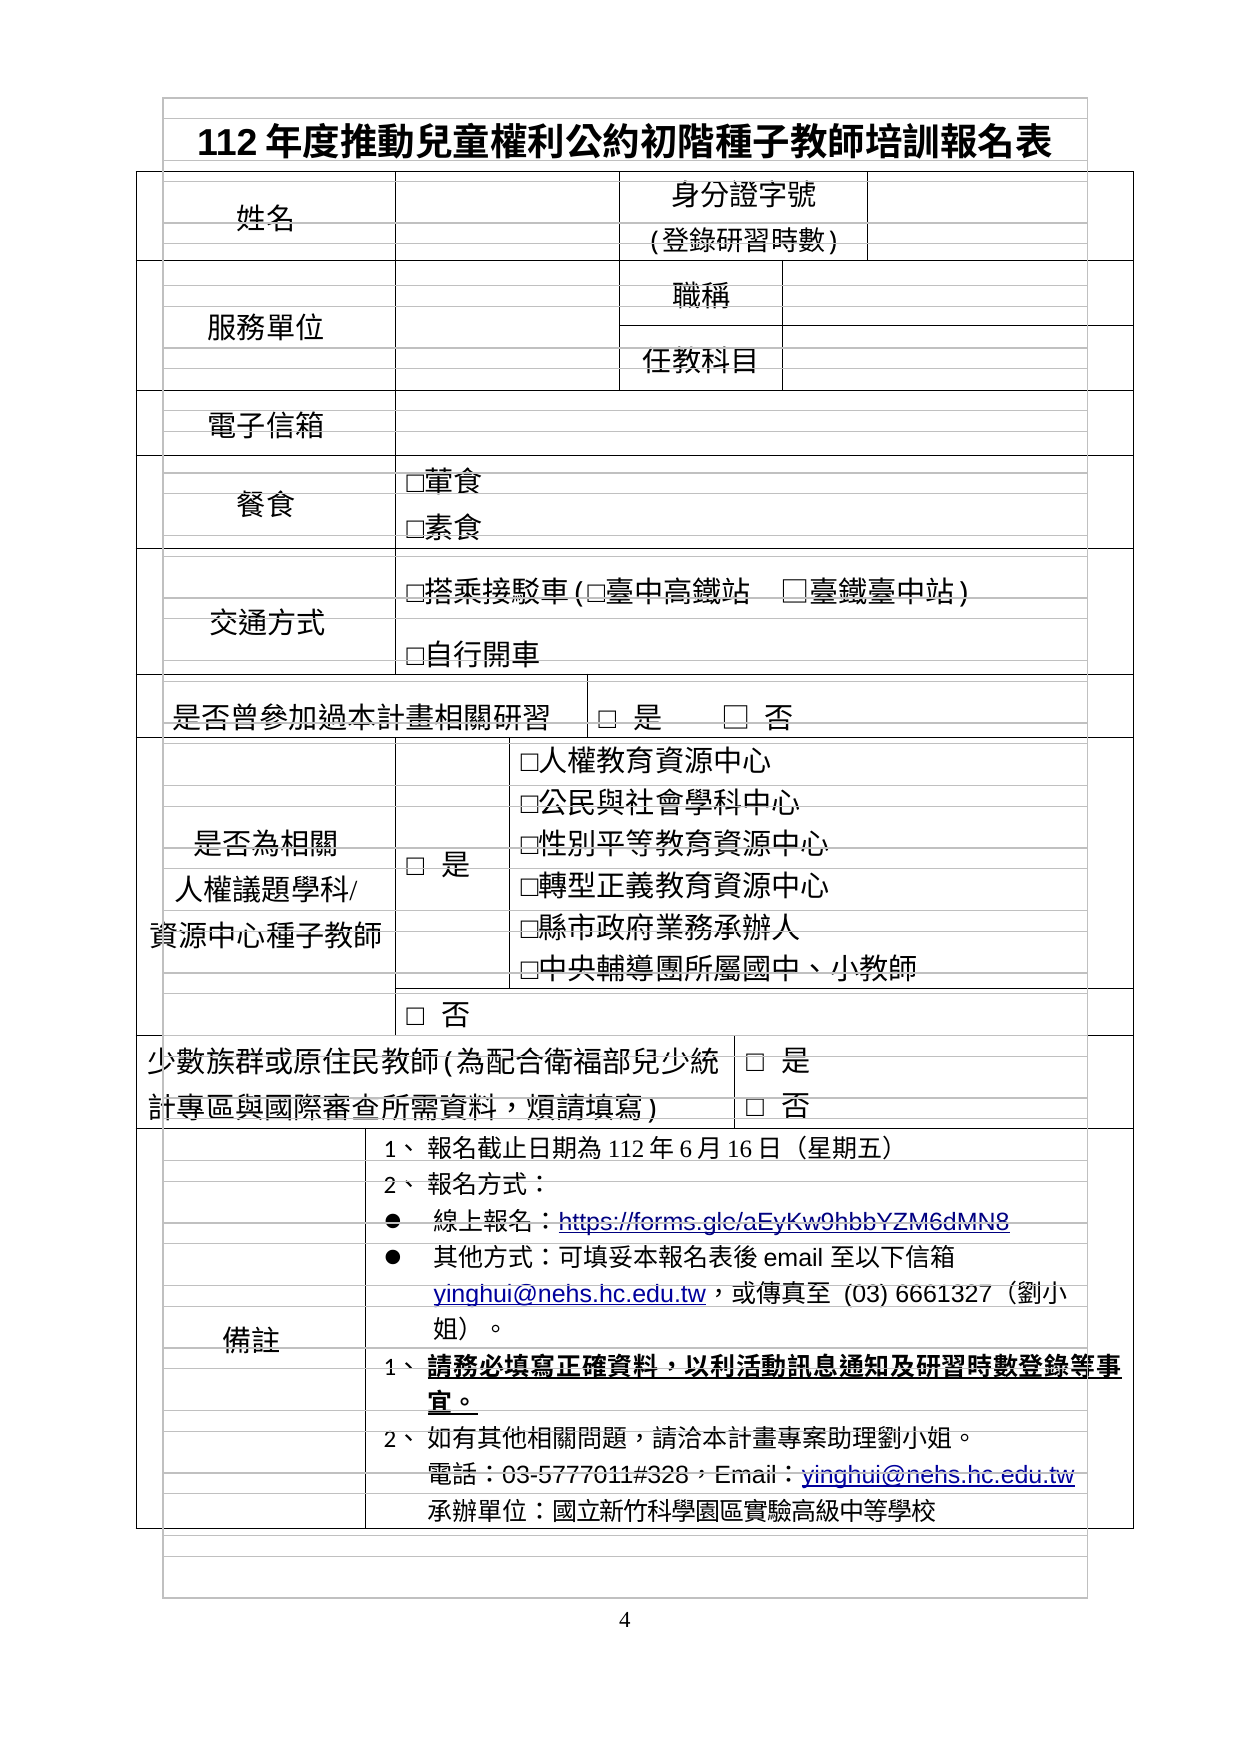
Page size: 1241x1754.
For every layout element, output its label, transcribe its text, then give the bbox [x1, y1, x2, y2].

table_cell [1088, 391, 1133, 455]
table_cell □ 是 □ 否 [588, 682, 1087, 722]
table_cell □人權教育資源中心 □公民與社會學科中心 □性別平等教育資源中心 □轉型正義教育資源中心 □縣市政府業務承辦人 □中央輔導團所屬國中、小教師 [510, 738, 1087, 743]
table_cell □搭乘接駁車(□臺中高鐵站 □臺鐵臺中站) □自行開車 [396, 557, 1087, 597]
table_cell 備註 [164, 1244, 365, 1285]
table_cell 交通方式 [164, 557, 395, 597]
table_cell 職稱 [709, 286, 720, 306]
table_cell 少數族群或原住民教師(為配合衛福部兒少統計專區與國際審查所需資料，煩請填寫) [211, 1099, 266, 1118]
table_cell 任教科目 [620, 369, 782, 390]
table_cell 是否曾參加過本計畫相關研習 [164, 675, 587, 681]
table_cell [137, 456, 162, 547]
table_cell [396, 261, 619, 285]
table_cell 報名截止日期為112年6月16日（星期五） 報名方式： 線上報名：https://forms.gle/aEyKw9hbbYZM6dMN8 其他方式：可填妥本報名表後email 至以下信箱yinghui@nehs.hc.edu.tw，或傳真至 (03) 6661327（劉小姐）。 請務必填寫正確資料，以利活動訊息通知及研習時數登錄等事宜。 如有其他相關問題，請洽本計畫專案助理劉小姐。 電話：03-5777011#328，Email：yinghui@nehs.hc.edu.tw 承辦單位：國立新竹科學園區實驗高級中等學校 [366, 1494, 1087, 1527]
table_cell 是否曾參加過本計畫相關研習 [164, 724, 587, 737]
table_cell 報名截止日期為112年6月16日（星期五） 報名方式： 線上報名：https://forms.gle/aEyKw9hbbYZM6dMN8 其他方式：可填妥本報名表後email 至以下信箱yinghui@nehs.hc.edu.tw，或傳真至 (03) 6661327（劉小姐）。 請務必填寫正確資料，以利活動訊息通知及研習時數登錄等事宜。 如有其他相關問題，請洽本計畫專案助理劉小姐。 電話：03-5777011#328，Email：yinghui@nehs.hc.edu.tw 承辦單位：國立新竹科學園區實驗高級中等學校 [366, 1129, 1087, 1160]
table_cell □葷食 □素食 [1088, 456, 1133, 547]
table_cell □人權教育資源中心 □公民與社會學科中心 □性別平等教育資源中心 □轉型正義教育資源中心 □縣市政府業務承辦人 □中央輔導團所屬國中、小教師 [510, 849, 1087, 868]
table_cell □人權教育資源中心 □公民與社會學科中心 □性別平等教育資源中心 □轉型正義教育資源中心 □縣市政府業務承辦人 □中央輔導團所屬國中、小教師 [510, 744, 1087, 785]
table_cell □搭乘接駁車(□臺中高鐵站 □臺鐵臺中站) □自行開車 [396, 599, 1087, 618]
table_cell 備註 [164, 1224, 365, 1243]
table_cell 備註 [164, 1307, 365, 1347]
table_cell 是否為相關 人權議題學科/ 資源中心種子教師 [164, 786, 395, 806]
table_cell 是否為相關 人權議題學科/ 資源中心種子教師 [164, 974, 395, 993]
table_cell □ 是 □ 否 [725, 706, 746, 722]
table_cell □ 是 [396, 974, 509, 988]
table_cell [164, 456, 395, 472]
table_header [868, 172, 1087, 181]
table_cell [783, 307, 1087, 325]
table_cell 是否曾參加過本計畫相關研習 [164, 682, 587, 722]
table_cell 備註 [164, 1349, 365, 1368]
table_cell 少數族群或原住民教師(為配合衛福部兒少統計專區與國際審查所需資料，煩請填寫) [164, 1119, 734, 1128]
table_cell 少數族群或原住民教師(為配合衛福部兒少統計專區與國際審查所需資料，煩請填寫) [137, 1036, 162, 1128]
table_header [868, 182, 1087, 222]
table_cell 職稱 [620, 286, 680, 306]
table_header [1088, 172, 1133, 260]
table_cell [396, 369, 619, 390]
table_cell □ 是 [396, 744, 509, 785]
table_cell □人權教育資源中心 □公民與社會學科中心 □性別平等教育資源中心 □轉型正義教育資源中心 □縣市政府業務承辦人 □中央輔導團所屬國中、小教師 [510, 786, 1087, 806]
table_cell 交通方式 [164, 619, 395, 660]
table_cell [164, 536, 395, 547]
table_cell [1088, 326, 1133, 390]
table_header [396, 172, 619, 181]
table_cell [164, 474, 395, 493]
table_cell 是否為相關 人權議題學科/ 資源中心種子教師 [164, 994, 395, 1035]
table_cell □ 是 [396, 869, 509, 910]
table_cell 報名截止日期為112年6月16日（星期五） 報名方式： 線上報名：https://forms.gle/aEyKw9hbbYZM6dMN8 其他方式：可填妥本報名表後email 至以下信箱yinghui@nehs.hc.edu.tw，或傳真至 (03) 6661327（劉小姐）。 請務必填寫正確資料，以利活動訊息通知及研習時數登錄等事宜。 如有其他相關問題，請洽本計畫專案助理劉小姐。 電話：03-5777011#328，Email：yinghui@nehs.hc.edu.tw 承辦單位：國立新竹科學園區實驗高級中等學校 [366, 1244, 1087, 1285]
table_cell 報名截止日期為112年6月16日（星期五） 報名方式： 線上報名：https://forms.gle/aEyKw9hbbYZM6dMN8 其他方式：可填妥本報名表後email 至以下信箱yinghui@nehs.hc.edu.tw，或傳真至 (03) 6661327（劉小姐）。 請務必填寫正確資料，以利活動訊息通知及研習時數登錄等事宜。 如有其他相關問題，請洽本計畫專案助理劉小姐。 電話：03-5777011#328，Email：yinghui@nehs.hc.edu.tw 承辦單位：國立新竹科學園區實驗高級中等學校 [366, 1474, 1087, 1493]
table_header [396, 224, 619, 243]
table_header 身分證字號 (登錄研習時數) [620, 224, 867, 243]
text 112年度推動兒童權利公約初階種子教師培訓報名表 [164, 119, 1087, 160]
table_cell [396, 411, 1087, 431]
table_cell 少數族群或原住民教師(為配合衛福部兒少統計專區與國際審查所需資料，煩請填寫) [492, 1099, 532, 1118]
table_header 姓名 [274, 209, 285, 216]
table_cell 少數族群或原住民教師(為配合衛福部兒少統計專區與國際審查所需資料，煩請填寫) [543, 1099, 602, 1118]
table_cell 備註 [137, 1129, 162, 1527]
table_cell [396, 307, 619, 347]
table_cell □人權教育資源中心 □公民與社會學科中心 □性別平等教育資源中心 □轉型正義教育資源中心 □縣市政府業務承辦人 □中央輔導團所屬國中、小教師 [510, 974, 1087, 988]
table_cell 備註 [164, 1129, 365, 1160]
table_cell □葷食 □素食 [461, 474, 1087, 493]
table_cell □ 是 [396, 807, 509, 847]
table_cell 備註 [164, 1432, 365, 1472]
table_cell □葷食 □素食 [396, 456, 1087, 472]
table_cell 少數族群或原住民教師(為配合衛福部兒少統計專區與國際審查所需資料，煩請填寫) [342, 1099, 384, 1118]
table_cell □人權教育資源中心 □公民與社會學科中心 □性別平等教育資源中心 □轉型正義教育資源中心 □縣市政府業務承辦人 □中央輔導團所屬國中、小教師 [510, 911, 1087, 931]
table_header 姓名 [164, 172, 395, 181]
table_header 姓名 [278, 224, 290, 228]
table_cell 備註 [164, 1369, 365, 1410]
table_cell 任教科目 [692, 349, 707, 368]
table_cell □ 是 [407, 869, 422, 874]
table_cell □葷食 □素食 [396, 494, 1087, 535]
table_cell 服務單位 [164, 307, 395, 347]
table_cell [396, 349, 619, 368]
table_cell □搭乘接駁車(□臺中高鐵站 □臺鐵臺中站) □自行開車 [1088, 549, 1133, 673]
table_cell 電子信箱 [164, 411, 395, 431]
table_cell □ 否 [396, 994, 1087, 1035]
table_cell □ 是 [396, 849, 509, 868]
table_cell □搭乘接駁車(□臺中高鐵站 □臺鐵臺中站) □自行開車 [396, 619, 1087, 660]
table_cell 交通方式 [137, 549, 162, 673]
table_cell □ 是 [396, 932, 509, 972]
table_cell 是否為相關 人權議題學科/ 資源中心種子教師 [164, 744, 395, 785]
table_cell 任教科目 [620, 326, 782, 347]
table_header 身分證字號 (登錄研習時數) [620, 172, 867, 181]
table_cell 交通方式 [164, 549, 395, 556]
table_cell 電子信箱 [137, 391, 162, 455]
table_cell □ 是 □ 否 [588, 675, 1087, 681]
table_cell 是否為相關 人權議題學科/ 資源中心種子教師 [164, 738, 395, 743]
table_cell [783, 286, 1087, 306]
table_cell 少數族群或原住民教師(為配合衛福部兒少統計專區與國際審查所需資料，煩請填寫) [164, 1057, 734, 1097]
table_cell 備註 [164, 1494, 365, 1527]
table_cell □人權教育資源中心 □公民與社會學科中心 □性別平等教育資源中心 □轉型正義教育資源中心 □縣市政府業務承辦人 □中央輔導團所屬國中、小教師 [510, 807, 1087, 847]
table_cell □ 是 □ 否 [735, 1036, 1087, 1056]
table_cell [164, 286, 395, 306]
table_cell 任教科目 [620, 349, 649, 368]
table_cell 任教科目 [725, 349, 735, 368]
table_cell 報名截止日期為112年6月16日（星期五） 報名方式： 線上報名：https://forms.gle/aEyKw9hbbYZM6dMN8 其他方式：可填妥本報名表後email 至以下信箱yinghui@nehs.hc.edu.tw，或傳真至 (03) 6661327（劉小姐）。 請務必填寫正確資料，以利活動訊息通知及研習時數登錄等事宜。 如有其他相關問題，請洽本計畫專案助理劉小姐。 電話：03-5777011#328，Email：yinghui@nehs.hc.edu.tw 承辦單位：國立新竹科學園區實驗高級中等學校 [366, 1349, 1087, 1368]
table_cell 交通方式 [164, 661, 395, 673]
table_cell □ 是 □ 否 [735, 1119, 1087, 1128]
table_cell □ 是 [407, 859, 422, 868]
table_cell 是否曾參加過本計畫相關研習 [137, 675, 162, 737]
table_cell □葷食 □素食 [396, 536, 1087, 547]
table_cell 是否為相關 人權議題學科/ 資源中心種子教師 [164, 849, 395, 868]
table_cell 報名截止日期為112年6月16日（星期五） 報名方式： 線上報名：https://forms.gle/aEyKw9hbbYZM6dMN8 其他方式：可填妥本報名表後email 至以下信箱yinghui@nehs.hc.edu.tw，或傳真至 (03) 6661327（劉小姐）。 請務必填寫正確資料，以利活動訊息通知及研習時數登錄等事宜。 如有其他相關問題，請洽本計畫專案助理劉小姐。 電話：03-5777011#328，Email：yinghui@nehs.hc.edu.tw 承辦單位：國立新竹科學園區實驗高級中等學校 [366, 1224, 1087, 1243]
table_header 姓名 [164, 224, 395, 243]
table_cell [783, 349, 1087, 368]
table_cell □ 是 □ 否 [1088, 1036, 1133, 1128]
table_header 身分證字號 (登錄研習時數) [620, 182, 867, 222]
table_cell 備註 [164, 1161, 365, 1181]
table_cell □ 是 □ 否 [735, 1099, 1087, 1118]
table_cell [396, 989, 1087, 993]
table_cell [396, 432, 1087, 455]
table_cell [164, 349, 395, 368]
table_cell 職稱 [721, 286, 782, 306]
table_cell □人權教育資源中心 □公民與社會學科中心 □性別平等教育資源中心 □轉型正義教育資源中心 □縣市政府業務承辦人 □中央輔導團所屬國中、小教師 [1088, 738, 1133, 988]
table_cell 電子信箱 [164, 432, 395, 455]
table_cell □ 是 [396, 911, 509, 931]
table_cell 報名截止日期為112年6月16日（星期五） 報名方式： 線上報名：https://forms.gle/aEyKw9hbbYZM6dMN8 其他方式：可填妥本報名表後email 至以下信箱yinghui@nehs.hc.edu.tw，或傳真至 (03) 6661327（劉小姐）。 請務必填寫正確資料，以利活動訊息通知及研習時數登錄等事宜。 如有其他相關問題，請洽本計畫專案助理劉小姐。 電話：03-5777011#328，Email：yinghui@nehs.hc.edu.tw 承辦單位：國立新竹科學園區實驗高級中等學校 [366, 1307, 1087, 1347]
table_cell 報名截止日期為112年6月16日（星期五） 報名方式： 線上報名：https://forms.gle/aEyKw9hbbYZM6dMN8 其他方式：可填妥本報名表後email 至以下信箱yinghui@nehs.hc.edu.tw，或傳真至 (03) 6661327（劉小姐）。 請務必填寫正確資料，以利活動訊息通知及研習時數登錄等事宜。 如有其他相關問題，請洽本計畫專案助理劉小姐。 電話：03-5777011#328，Email：yinghui@nehs.hc.edu.tw 承辦單位：國立新竹科學園區實驗高級中等學校 [366, 1161, 1087, 1181]
table_cell 備註 [164, 1411, 365, 1431]
table_cell [164, 261, 395, 285]
table_cell 報名截止日期為112年6月16日（星期五） 報名方式： 線上報名：https://forms.gle/aEyKw9hbbYZM6dMN8 其他方式：可填妥本報名表後email 至以下信箱yinghui@nehs.hc.edu.tw，或傳真至 (03) 6661327（劉小姐）。 請務必填寫正確資料，以利活動訊息通知及研習時數登錄等事宜。 如有其他相關問題，請洽本計畫專案助理劉小姐。 電話：03-5777011#328，Email：yinghui@nehs.hc.edu.tw 承辦單位：國立新竹科學園區實驗高級中等學校 [366, 1369, 1087, 1410]
table_cell 職稱 [620, 307, 782, 325]
table_cell 報名截止日期為112年6月16日（星期五） 報名方式： 線上報名：https://forms.gle/aEyKw9hbbYZM6dMN8 其他方式：可填妥本報名表後email 至以下信箱yinghui@nehs.hc.edu.tw，或傳真至 (03) 6661327（劉小姐）。 請務必填寫正確資料，以利活動訊息通知及研習時數登錄等事宜。 如有其他相關問題，請洽本計畫專案助理劉小姐。 電話：03-5777011#328，Email：yinghui@nehs.hc.edu.tw 承辦單位：國立新竹科學園區實驗高級中等學校 [366, 1432, 1087, 1472]
table_cell □ 是 [396, 738, 509, 743]
table_cell [1088, 261, 1133, 325]
table_cell □ 是 [396, 786, 509, 806]
table_cell 任教科目 [650, 349, 660, 368]
table_cell 任教科目 [709, 349, 723, 368]
table_cell 任教科目 [754, 349, 782, 368]
table_cell 是否為相關 人權議題學科/ 資源中心種子教師 [164, 869, 395, 910]
table_cell 任教科目 [662, 349, 682, 368]
table_cell 報名截止日期為112年6月16日（星期五） 報名方式： 線上報名：https://forms.gle/aEyKw9hbbYZM6dMN8 其他方式：可填妥本報名表後email 至以下信箱yinghui@nehs.hc.edu.tw，或傳真至 (03) 6661327（劉小姐）。 請務必填寫正確資料，以利活動訊息通知及研習時數登錄等事宜。 如有其他相關問題，請洽本計畫專案助理劉小姐。 電話：03-5777011#328，Email：yinghui@nehs.hc.edu.tw 承辦單位：國立新竹科學園區實驗高級中等學校 [476, 1286, 848, 1306]
table_cell [137, 261, 162, 390]
table_cell 職稱 [681, 286, 694, 306]
table_header [396, 244, 619, 260]
table_header [868, 244, 1087, 260]
table_cell □搭乘接駁車(□臺中高鐵站 □臺鐵臺中站) □自行開車 [396, 661, 1087, 673]
table_cell 是否為相關 人權議題學科/ 資源中心種子教師 [164, 807, 395, 847]
table_cell [783, 261, 1087, 285]
table_cell □葷食 □素食 [396, 474, 459, 493]
table_cell 報名截止日期為112年6月16日（星期五） 報名方式： 線上報名：https://forms.gle/aEyKw9hbbYZM6dMN8 其他方式：可填妥本報名表後email 至以下信箱yinghui@nehs.hc.edu.tw，或傳真至 (03) 6661327（劉小姐）。 請務必填寫正確資料，以利活動訊息通知及研習時數登錄等事宜。 如有其他相關問題，請洽本計畫專案助理劉小姐。 電話：03-5777011#328，Email：yinghui@nehs.hc.edu.tw 承辦單位：國立新竹科學園區實驗高級中等學校 [1088, 1129, 1133, 1527]
table_cell 餐食 [164, 494, 395, 535]
table_cell 報名截止日期為112年6月16日（星期五） 報名方式： 線上報名：https://forms.gle/aEyKw9hbbYZM6dMN8 其他方式：可填妥本報名表後email 至以下信箱yinghui@nehs.hc.edu.tw，或傳真至 (03) 6661327（劉小姐）。 請務必填寫正確資料，以利活動訊息通知及研習時數登錄等事宜。 如有其他相關問題，請洽本計畫專案助理劉小姐。 電話：03-5777011#328，Email：yinghui@nehs.hc.edu.tw 承辦單位：國立新竹科學園區實驗高級中等學校 [366, 1182, 1087, 1222]
table_cell 是否為相關 人權議題學科/ 資源中心種子教師 [137, 738, 162, 1035]
table_cell 是否為相關 人權議題學科/ 資源中心種子教師 [164, 932, 395, 972]
table_cell □ 是 □ 否 [588, 724, 1087, 737]
table_cell 職稱 [694, 286, 707, 306]
table_cell □ 是 □ 否 [747, 1057, 762, 1070]
table_cell □人權教育資源中心 □公民與社會學科中心 □性別平等教育資源中心 □轉型正義教育資源中心 □縣市政府業務承辦人 □中央輔導團所屬國中、小教師 [510, 932, 1087, 972]
table_header 姓名 [240, 213, 246, 222]
table_cell [164, 369, 395, 390]
table_header 姓名 [137, 172, 162, 260]
table_header 姓名 [164, 182, 395, 222]
table_cell □ 是 □ 否 [599, 712, 614, 722]
table_cell □ 是 □ 否 [747, 1100, 762, 1115]
table_cell [396, 391, 1087, 410]
table_cell 少數族群或原住民教師(為配合衛福部兒少統計專區與國際審查所需資料，煩請填寫) [164, 1036, 734, 1056]
table_cell □搭乘接駁車(□臺中高鐵站 □臺鐵臺中站) □自行開車 [396, 549, 1087, 556]
table_header [868, 224, 1087, 243]
table_cell □人權教育資源中心 □公民與社會學科中心 □性別平等教育資源中心 □轉型正義教育資源中心 □縣市政府業務承辦人 □中央輔導團所屬國中、小教師 [510, 869, 1087, 910]
table_header 姓名 [164, 244, 395, 260]
table_cell 報名截止日期為112年6月16日（星期五） 報名方式： 線上報名：https://forms.gle/aEyKw9hbbYZM6dMN8 其他方式：可填妥本報名表後email 至以下信箱yinghui@nehs.hc.edu.tw，或傳真至 (03) 6661327（劉小姐）。 請務必填寫正確資料，以利活動訊息通知及研習時數登錄等事宜。 如有其他相關問題，請洽本計畫專案助理劉小姐。 電話：03-5777011#328，Email：yinghui@nehs.hc.edu.tw 承辦單位：國立新竹科學園區實驗高級中等學校 [366, 1411, 1087, 1431]
table_cell 備註 [164, 1182, 365, 1222]
table_cell 職稱 [620, 261, 782, 285]
table_cell 任教科目 [681, 358, 692, 368]
table_cell [783, 326, 1087, 347]
table_cell 少數族群或原住民教師(為配合衛福部兒少統計專區與國際審查所需資料，煩請填寫) [652, 1099, 734, 1118]
table_cell 交通方式 [164, 599, 395, 618]
table_cell [1088, 989, 1133, 1035]
table_cell 備註 [164, 1474, 365, 1493]
table_cell 任教科目 [681, 349, 690, 359]
text [164, 99, 1087, 118]
table_cell □葷食 □素食 [407, 522, 422, 535]
table_cell [396, 286, 619, 306]
table_cell 少數族群或原住民教師(為配合衛福部兒少統計專區與國際審查所需資料，煩請填寫) [399, 1099, 456, 1118]
table_cell 電子信箱 [164, 391, 395, 410]
table_cell [783, 369, 1087, 390]
table_header 身分證字號 (登錄研習時數) [620, 244, 867, 260]
table_cell 備註 [164, 1286, 365, 1306]
table_cell □ 是 □ 否 [1088, 675, 1133, 737]
table_header [396, 182, 619, 222]
table_cell □ 是 □ 否 [735, 1057, 1087, 1097]
table_cell 是否為相關 人權議題學科/ 資源中心種子教師 [164, 911, 395, 931]
